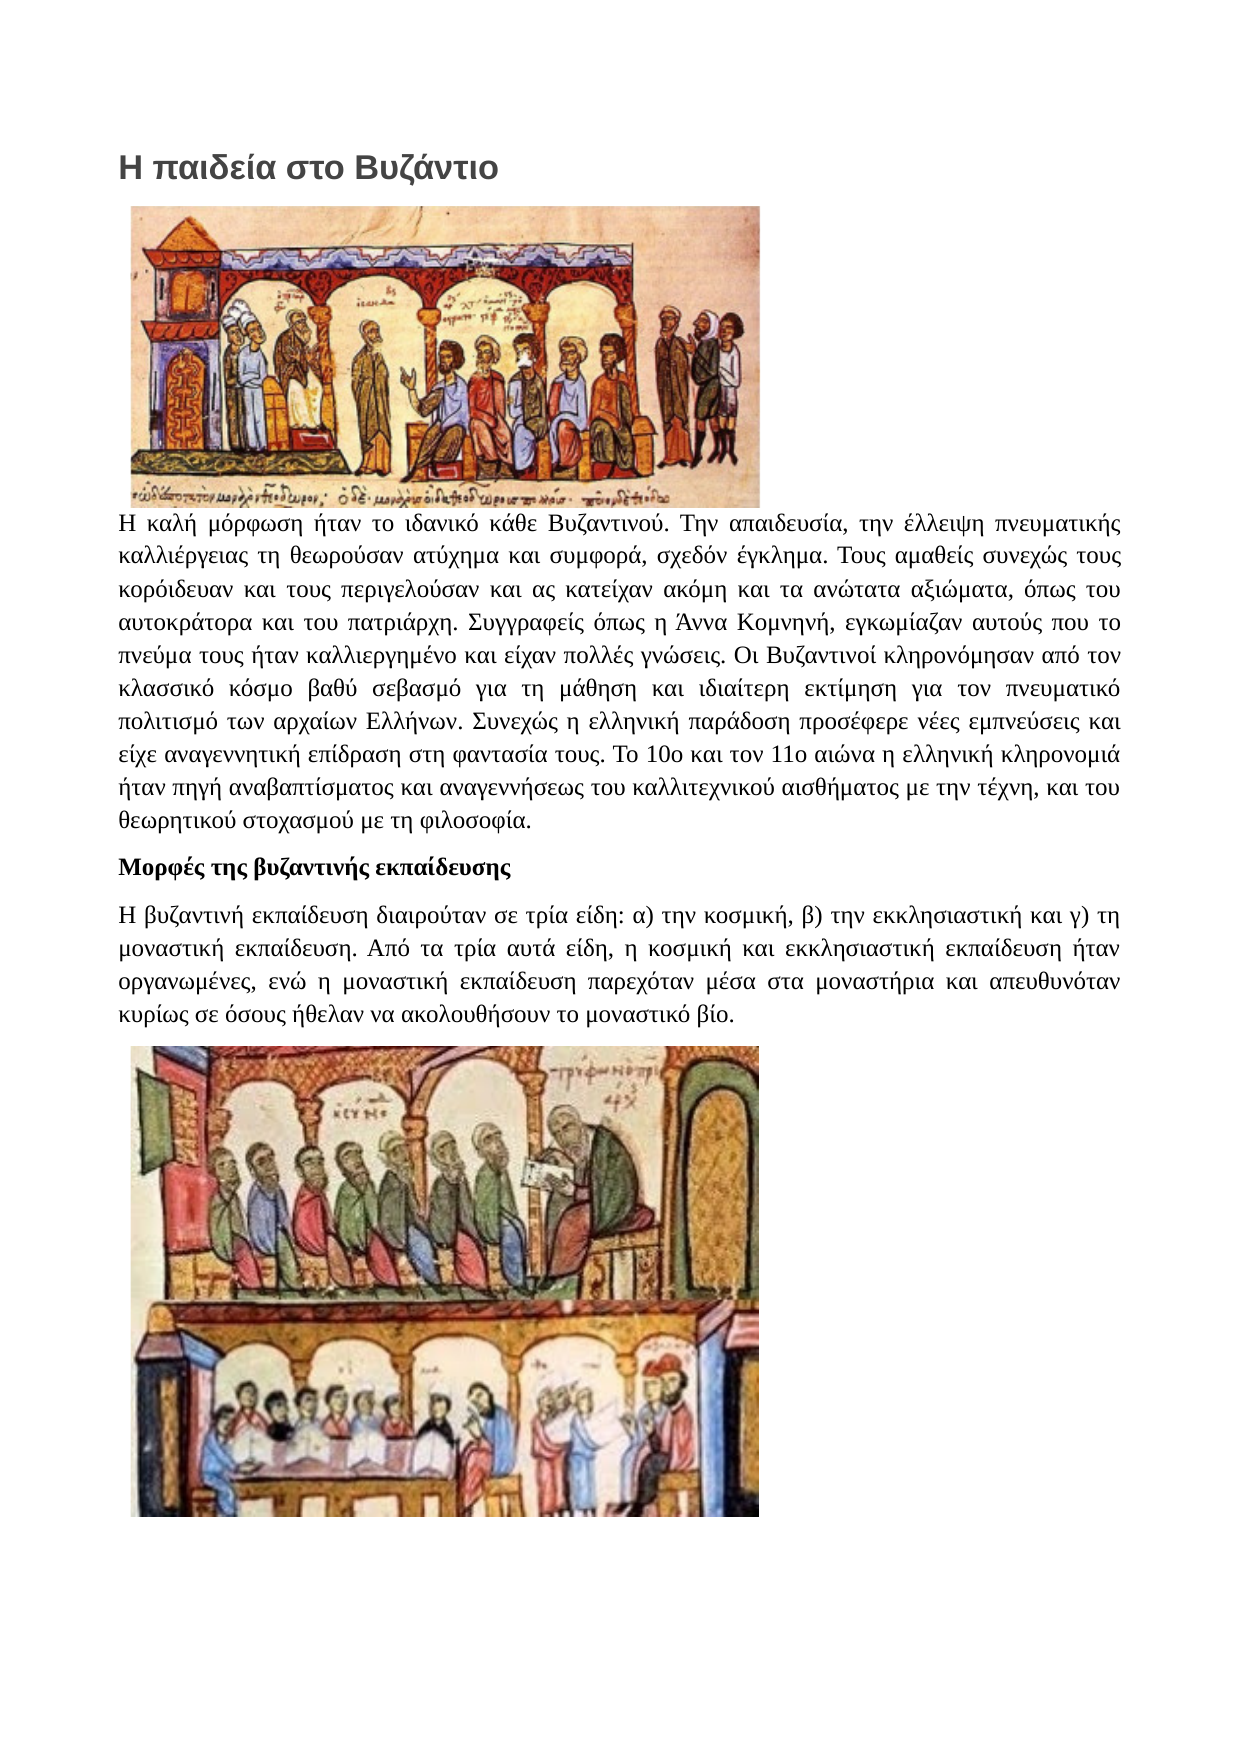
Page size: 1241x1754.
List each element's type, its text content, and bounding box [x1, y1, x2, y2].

text Μορφές της βυζαντινής εκπαίδευσης [118, 852, 1122, 881]
text Η καλή μόρφωση ήταν το ιδανικό κάθε Βυζαντινού. Την απαιδευσία, την έλλειψη πνευματικής καλλιέργειας τη θεωρούσαν ατύχημα και συμφορά, σχεδόν έγκλημα. Τους αμαθείς συνεχώς τους κορόιδευαν και τους περιγελούσαν και ας κατείχαν ακόμη και τα ανώτατα αξιώματα, όπως του αυτοκράτορα και του πατριάρχη. Συγγραφείς όπως η Άννα Κομνηνή, εγκωμίαζαν αυτούς που το πνεύμα τους ήταν καλλιεργημένο και είχαν πολλές γνώσεις. Οι Βυζαντινοί κληρονόμησαν από τον κλασσικό κόσμο βαθύ σεβασμό για τη μάθηση και ιδιαίτερη εκτίμηση για τον πνευματικό πολιτισμό των αρχαίων Ελλήνων. Συνεχώς η ελληνική παράδοση προσέφερε νέες εμπνεύσεις και είχε αναγεννητική επίδραση στη φαντασία τους. Το 10ο και τον 11ο αιώνα η ελληνική κληρονομιά ήταν πηγή αναβαπτίσματος και αναγεννήσεως του καλλιτεχνικού αισθήματος με την τέχνη, και του θεωρητικού στοχασμού με τη φιλοσοφία. [118, 508, 1122, 833]
subtitle Η παιδεία στο Βυζάντιο [118, 147, 1122, 186]
text Η βυζαντινή εκπαίδευση διαιρούταν σε τρία είδη: α) την κοσμική, β) την εκκλησιαστική και γ) τη μοναστική εκπαίδευση. Από τα τρία αυτά είδη, η κοσμική και εκκλησιαστική εκπαίδευση ήταν οργανωμένες, ενώ η μοναστική εκπαίδευση παρεχόταν μέσα στα μοναστήρια και απευθυνόταν κυρίως σε όσους ήθελαν να ακολουθήσουν το μοναστικό βίο. [118, 900, 1122, 1028]
picture [130, 206, 761, 508]
picture [130, 1046, 759, 1517]
